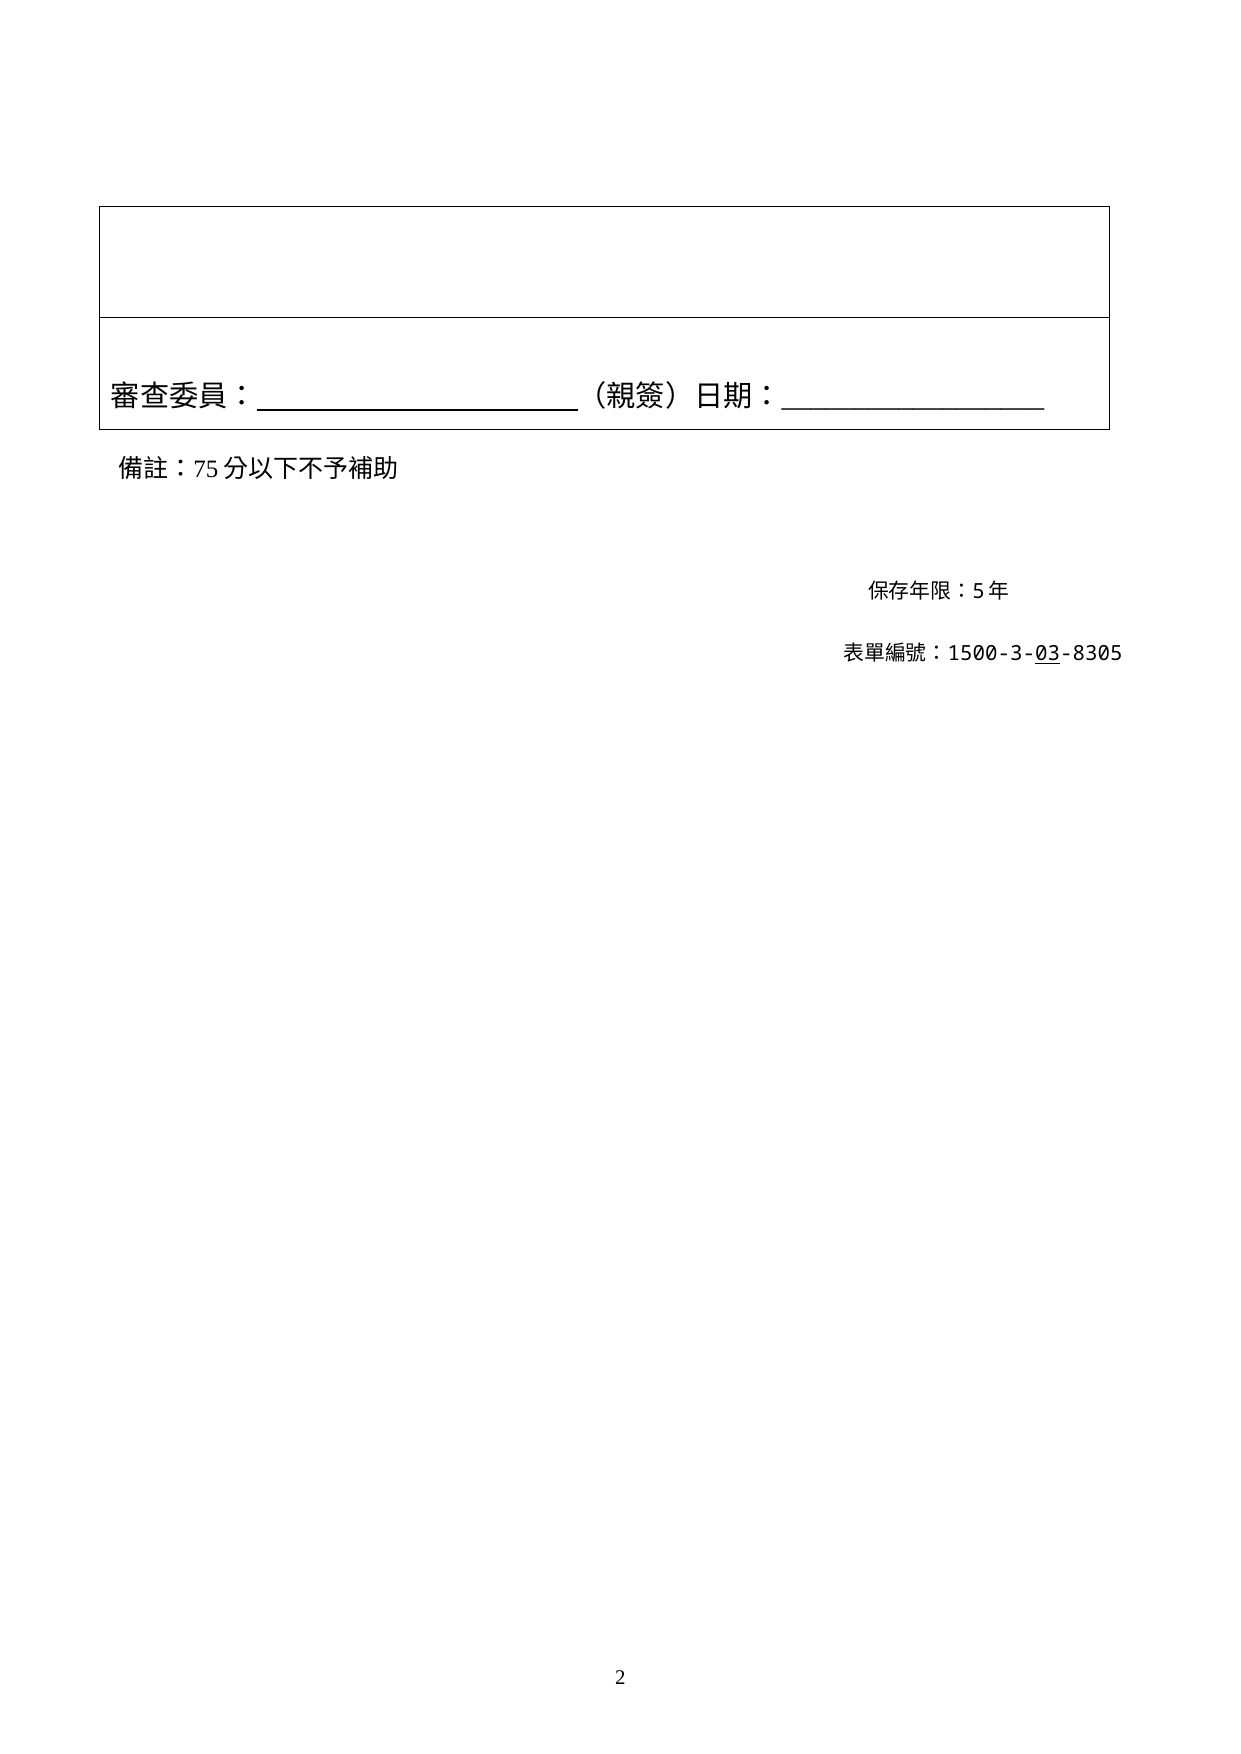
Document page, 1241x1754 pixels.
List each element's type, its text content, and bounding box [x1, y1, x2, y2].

table_cell 審查委員： （親簽）日期：__________________ [100, 318, 1109, 429]
text 保存年限：5年 [818, 548, 1039, 610]
table_cell [100, 207, 1109, 317]
text 表單編號：1500-3-03-8305 [118, 610, 1122, 673]
text 備註：75分以下不予補助 [118, 449, 1122, 485]
